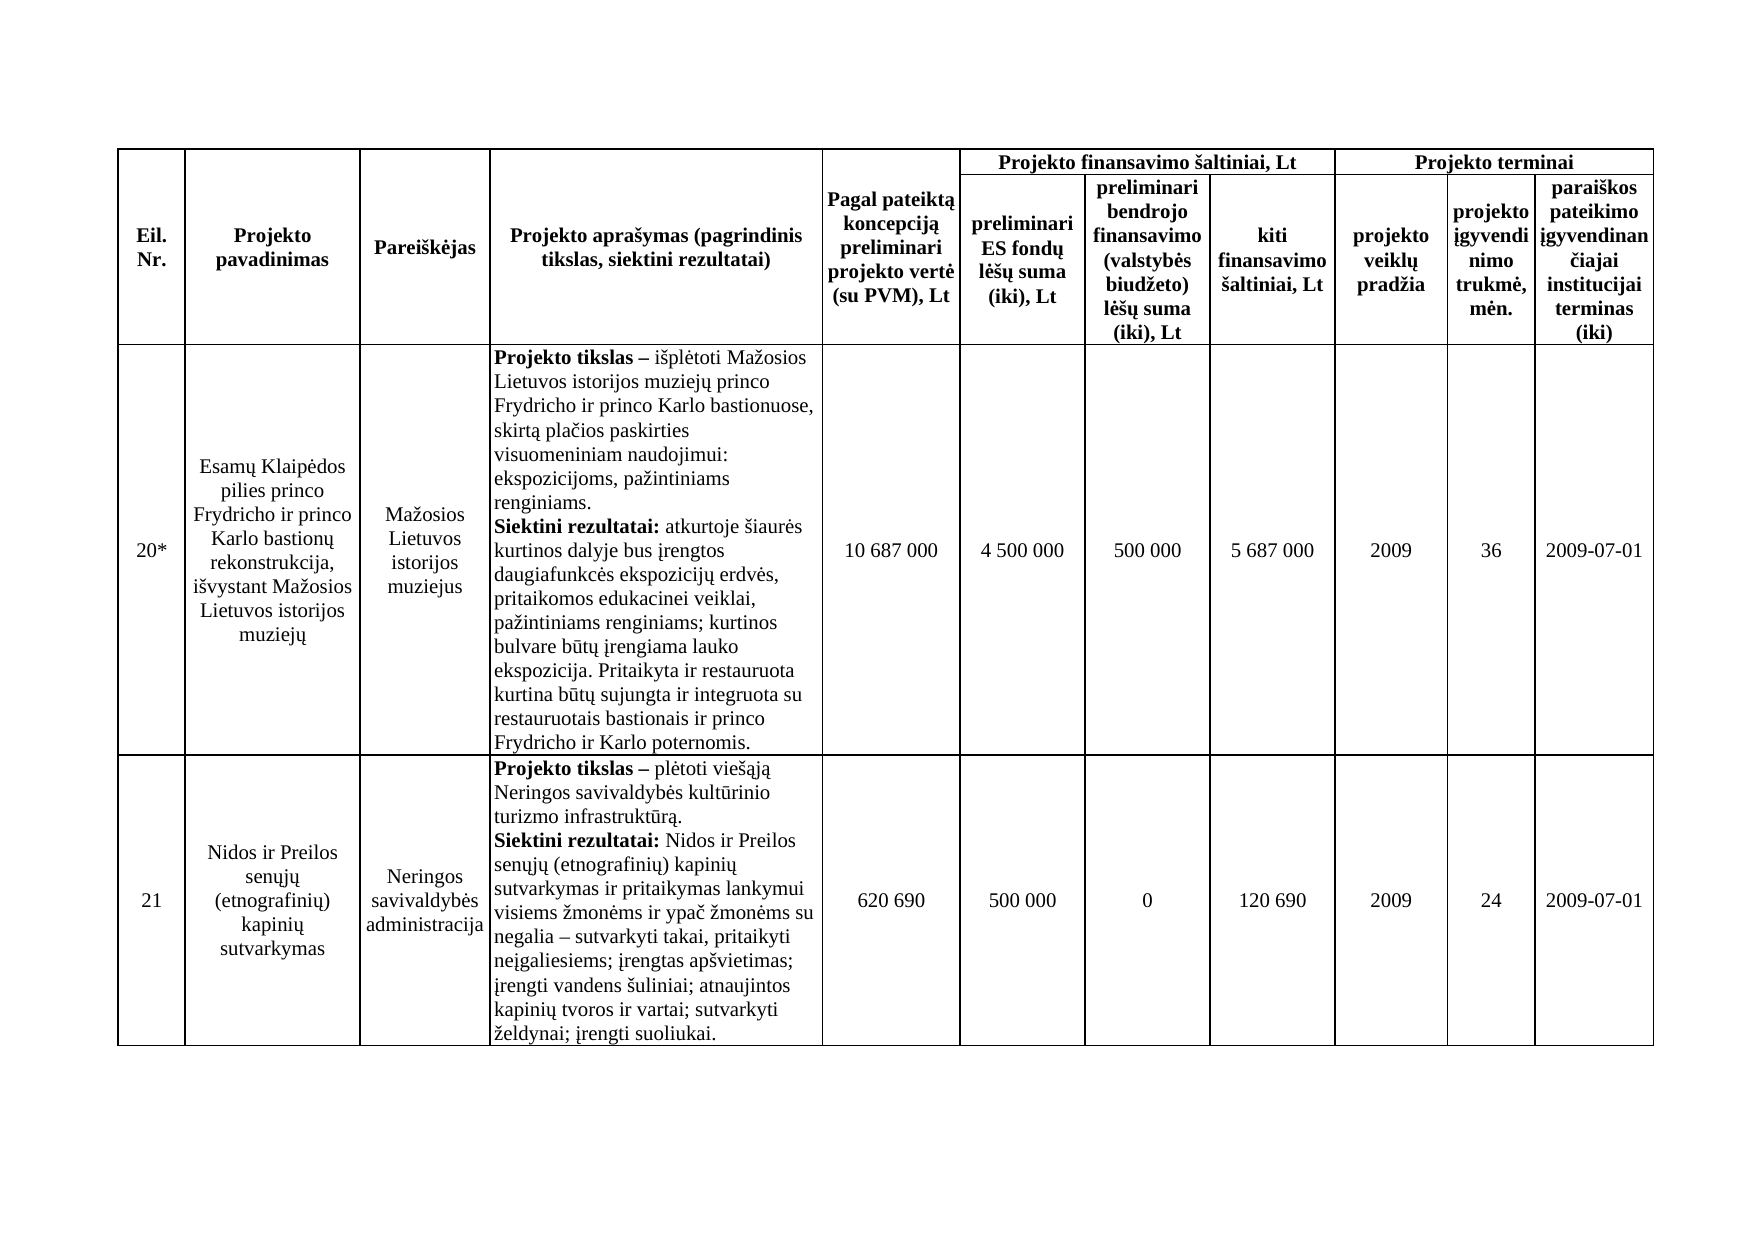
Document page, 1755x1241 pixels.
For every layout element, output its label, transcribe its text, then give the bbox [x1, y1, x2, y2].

table_cell 21 [119, 756, 184, 1045]
table_cell preliminari bendrojo finansavimo (valstybės biudžeto) lėšų suma (iki), Lt [1086, 175, 1209, 344]
table_cell preliminari ES fondų lėšų suma (iki), Lt [961, 175, 1084, 344]
table_header Projekto terminai [1336, 150, 1653, 174]
table_cell 24 [1448, 756, 1534, 1045]
table_cell 4 500 000 [961, 345, 1084, 754]
table_cell kiti finansavimo šaltiniai, Lt [1211, 175, 1334, 344]
table_cell 20* [119, 345, 184, 754]
table_cell Esamų Klaipėdos pilies princo Frydricho ir princo Karlo bastionų rekonstrukcija, išvystant Mažosios Lietuvos istorijos muziejų [186, 345, 359, 754]
table_cell 2009 [1336, 756, 1447, 1045]
table_cell Projekto tikslas – plėtoti viešąją Neringos savivaldybės kultūrinio turizmo infrastruktūrą. Siektini rezultatai: Nidos ir Preilos senųjų (etnografinių) kapinių sutvarkymas ir pritaikymas lankymui visiems žmonėms ir ypač žmonėms su negalia – sutvarkyti takai, pritaikyti neįgaliesiems; įrengtas apšvietimas; įrengti vandens šuliniai; atnaujintos kapinių tvoros ir vartai; sutvarkyti želdynai; įrengti suoliukai. [491, 756, 822, 1045]
table_header Projekto aprašymas (pagrindinis tikslas, siektini rezultatai) [491, 150, 822, 344]
table_cell 500 000 [1086, 345, 1209, 754]
table_header Pareiškėjas [361, 150, 489, 344]
table_cell Projekto tikslas – išplėtoti Mažosios Lietuvos istorijos muziejų princo Frydricho ir princo Karlo bastionuose, skirtą plačios paskirties visuomeniniam naudojimui: ekspozicijoms, pažintiniams renginiams. Siektini rezultatai: atkurtoje šiaurės kurtinos dalyje bus įrengtos daugiafunkcės ekspozicijų erdvės, pritaikomos edukacinei veiklai, pažintiniams renginiams; kurtinos bulvare būtų įrengiama lauko ekspozicija. Pritaikyta ir restauruota kurtina būtų sujungta ir integruota su restauruotais bastionais ir princo Frydricho ir Karlo poternomis. [491, 345, 822, 754]
table_cell 2009-07-01 [1536, 756, 1653, 1045]
table_header Projekto finansavimo šaltiniai, Lt [961, 150, 1334, 174]
table_cell projekto veiklų pradžia [1336, 175, 1447, 344]
table_header Pagal pateiktą koncepciją preliminari projekto vertė (su PVM), Lt [823, 150, 959, 344]
table_cell 2009 [1336, 345, 1447, 754]
table_cell 10 687 000 [823, 345, 959, 754]
table_cell 36 [1448, 345, 1534, 754]
table_cell projekto įgyvendinimo trukmė, mėn. [1448, 175, 1534, 344]
table_cell 620 690 [823, 756, 959, 1045]
table_cell 2009-07-01 [1536, 345, 1653, 754]
table_cell Neringos savivaldybės administracija [361, 756, 489, 1045]
table_header Projekto pavadinimas [186, 150, 359, 344]
table_header Eil. Nr. [119, 150, 184, 344]
table_cell Nidos ir Preilos senųjų (etnografinių) kapinių sutvarkymas [186, 756, 359, 1045]
table_cell 120 690 [1211, 756, 1334, 1045]
table_cell 500 000 [961, 756, 1084, 1045]
table_cell paraiškos pateikimo įgyvendinančiajai institucijai terminas (iki) [1536, 175, 1653, 344]
table_cell Mažosios Lietuvos istorijos muziejus [361, 345, 489, 754]
table_cell 5 687 000 [1211, 345, 1334, 754]
table_cell 0 [1086, 756, 1209, 1045]
